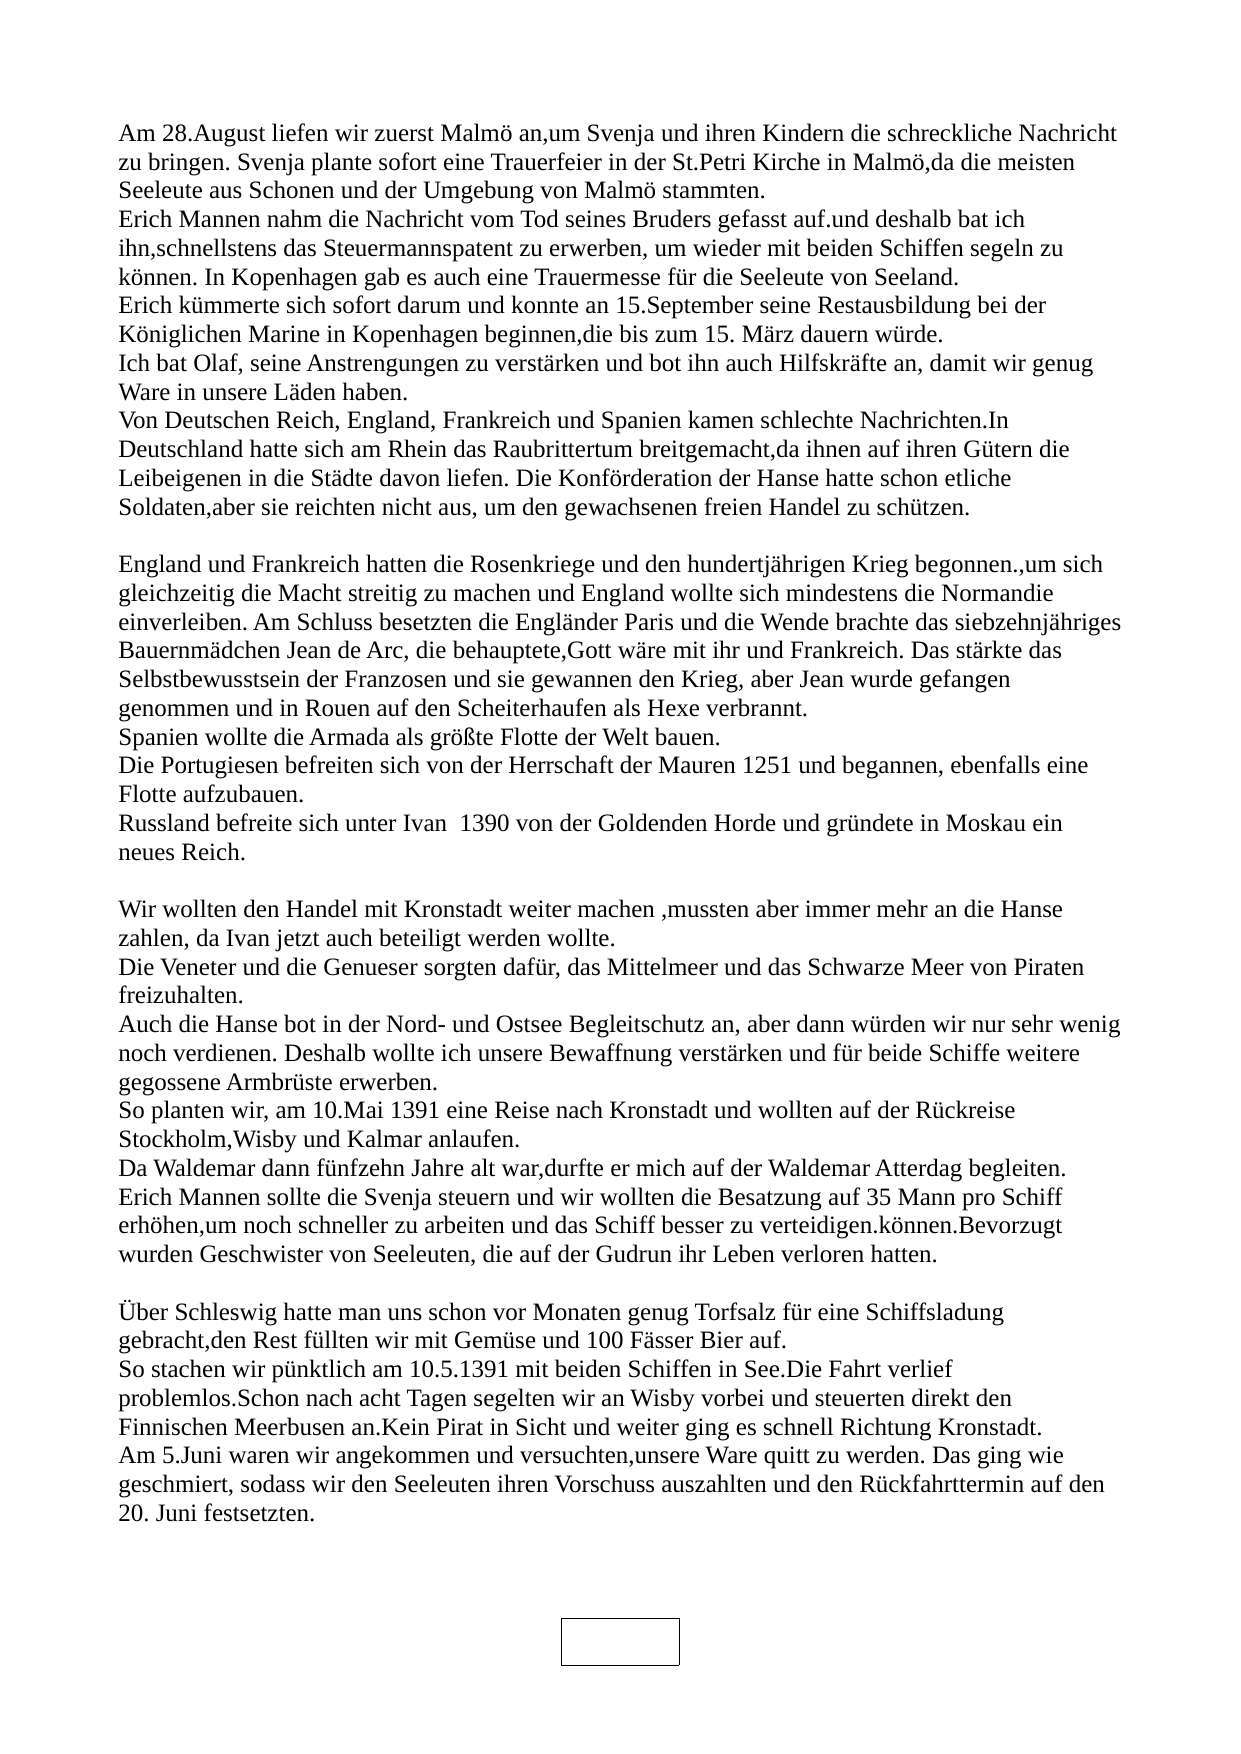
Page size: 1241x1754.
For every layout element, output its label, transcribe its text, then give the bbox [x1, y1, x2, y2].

text Erich kümmerte sich sofort darum und konnte an 15.September seine Restausbildung bei der Königlichen Marine in Kopenhagen beginnen,die bis zum 15. März dauern würde. [118, 291, 1122, 348]
text Am 5.Juni waren wir angekommen und versuchten,unsere Ware quitt zu werden. Das ging wie geschmiert, sodass wir den Seeleuten ihren Vorschuss auszahlten und den Rückfahrttermin auf den 20. Juni festsetzten. [118, 1441, 1122, 1527]
text Ich bat Olaf, seine Anstrengungen zu verstärken und bot ihn auch Hilfskräfte an, damit wir genug Ware in unsere Läden haben. [118, 348, 1122, 406]
text Bauernmädchen Jean de Arc, die behauptete,Gott wäre mit ihr und Frankreich. Das stärkte das Selbstbewusstsein der Franzosen und sie gewannen den Krieg, aber Jean wurde gefangen genommen und in Rouen auf den Scheiterhaufen als Hexe verbrannt. [118, 636, 1122, 722]
text Da Waldemar dann fünfzehn Jahre alt war,durfte er mich auf der Waldemar Atterdag begleiten. Erich Mannen sollte die Svenja steuern und wir wollten die Besatzung auf 35 Mann pro Schiff erhöhen,um noch schneller zu arbeiten und das Schiff besser zu verteidigen.können.Bevorzugt wurden Geschwister von Seeleuten, die auf der Gudrun ihr Leben verloren hatten. [118, 1153, 1122, 1268]
text So stachen wir pünktlich am 10.5.1391 mit beiden Schiffen in See.Die Fahrt verlief problemlos.Schon nach acht Tagen segelten wir an Wisby vorbei und steuerten direkt den Finnischen Meerbusen an.Kein Pirat in Sicht und weiter ging es schnell Richtung Kronstadt. [118, 1354, 1122, 1441]
text England und Frankreich hatten die Rosenkriege und den hundertjährigen Krieg begonnen.,um sich gleichzeitig die Macht streitig zu machen und England wollte sich mindestens die Normandie einverleiben. Am Schluss besetzten die Engländer Paris und die Wende brachte das siebzehnjähriges [118, 549, 1122, 636]
text Am 28.August liefen wir zuerst Malmö an,um Svenja und ihren Kindern die schreckliche Nachricht zu bringen. Svenja plante sofort eine Trauerfeier in der St.Petri Kirche in Malmö,da die meisten Seeleute aus Schonen und der Umgebung von Malmö stammten. [118, 118, 1122, 204]
text Russland befreite sich unter Ivan 1390 von der Goldenden Horde und gründete in Moskau ein neues Reich. [118, 808, 1122, 866]
text Von Deutschen Reich, England, Frankreich und Spanien kamen schlechte Nachrichten.In Deutschland hatte sich am Rhein das Raubrittertum breitgemacht,da ihnen auf ihren Gütern die Leibeigenen in die Städte davon liefen. Die Konförderation der Hanse hatte schon etliche Soldaten,aber sie reichten nicht aus, um den gewachsenen freien Handel zu schützen. [118, 406, 1122, 521]
text Auch die Hanse bot in der Nord- und Ostsee Begleitschutz an, aber dann würden wir nur sehr wenig noch verdienen. Deshalb wollte ich unsere Bewaffnung verstärken und für beide Schiffe weitere gegossene Armbrüste erwerben. [118, 1009, 1122, 1096]
text Die Portugiesen befreiten sich von der Herrschaft der Mauren 1251 und begannen, ebenfalls eine Flotte aufzubauen. [118, 751, 1122, 808]
text Erich Mannen nahm die Nachricht vom Tod seines Bruders gefasst auf.und deshalb bat ich ihn,schnellstens das Steuermannspatent zu erwerben, um wieder mit beiden Schiffen segeln zu können. In Kopenhagen gab es auch eine Trauermesse für die Seeleute von Seeland. [118, 204, 1122, 291]
text Über Schleswig hatte man uns schon vor Monaten genug Torfsalz für eine Schiffsladung gebracht,den Rest füllten wir mit Gemüse und 100 Fässer Bier auf. [118, 1297, 1122, 1354]
text Spanien wollte die Armada als größte Flotte der Welt bauen. [118, 722, 1122, 751]
text So planten wir, am 10.Mai 1391 eine Reise nach Kronstadt und wollten auf der Rückreise Stockholm,Wisby und Kalmar anlaufen. [118, 1096, 1122, 1153]
text Wir wollten den Handel mit Kronstadt weiter machen ,mussten aber immer mehr an die Hanse zahlen, da Ivan jetzt auch beteiligt werden wollte. [118, 894, 1122, 952]
text Die Veneter und die Genueser sorgten dafür, das Mittelmeer und das Schwarze Meer von Piraten freizuhalten. [118, 952, 1122, 1009]
